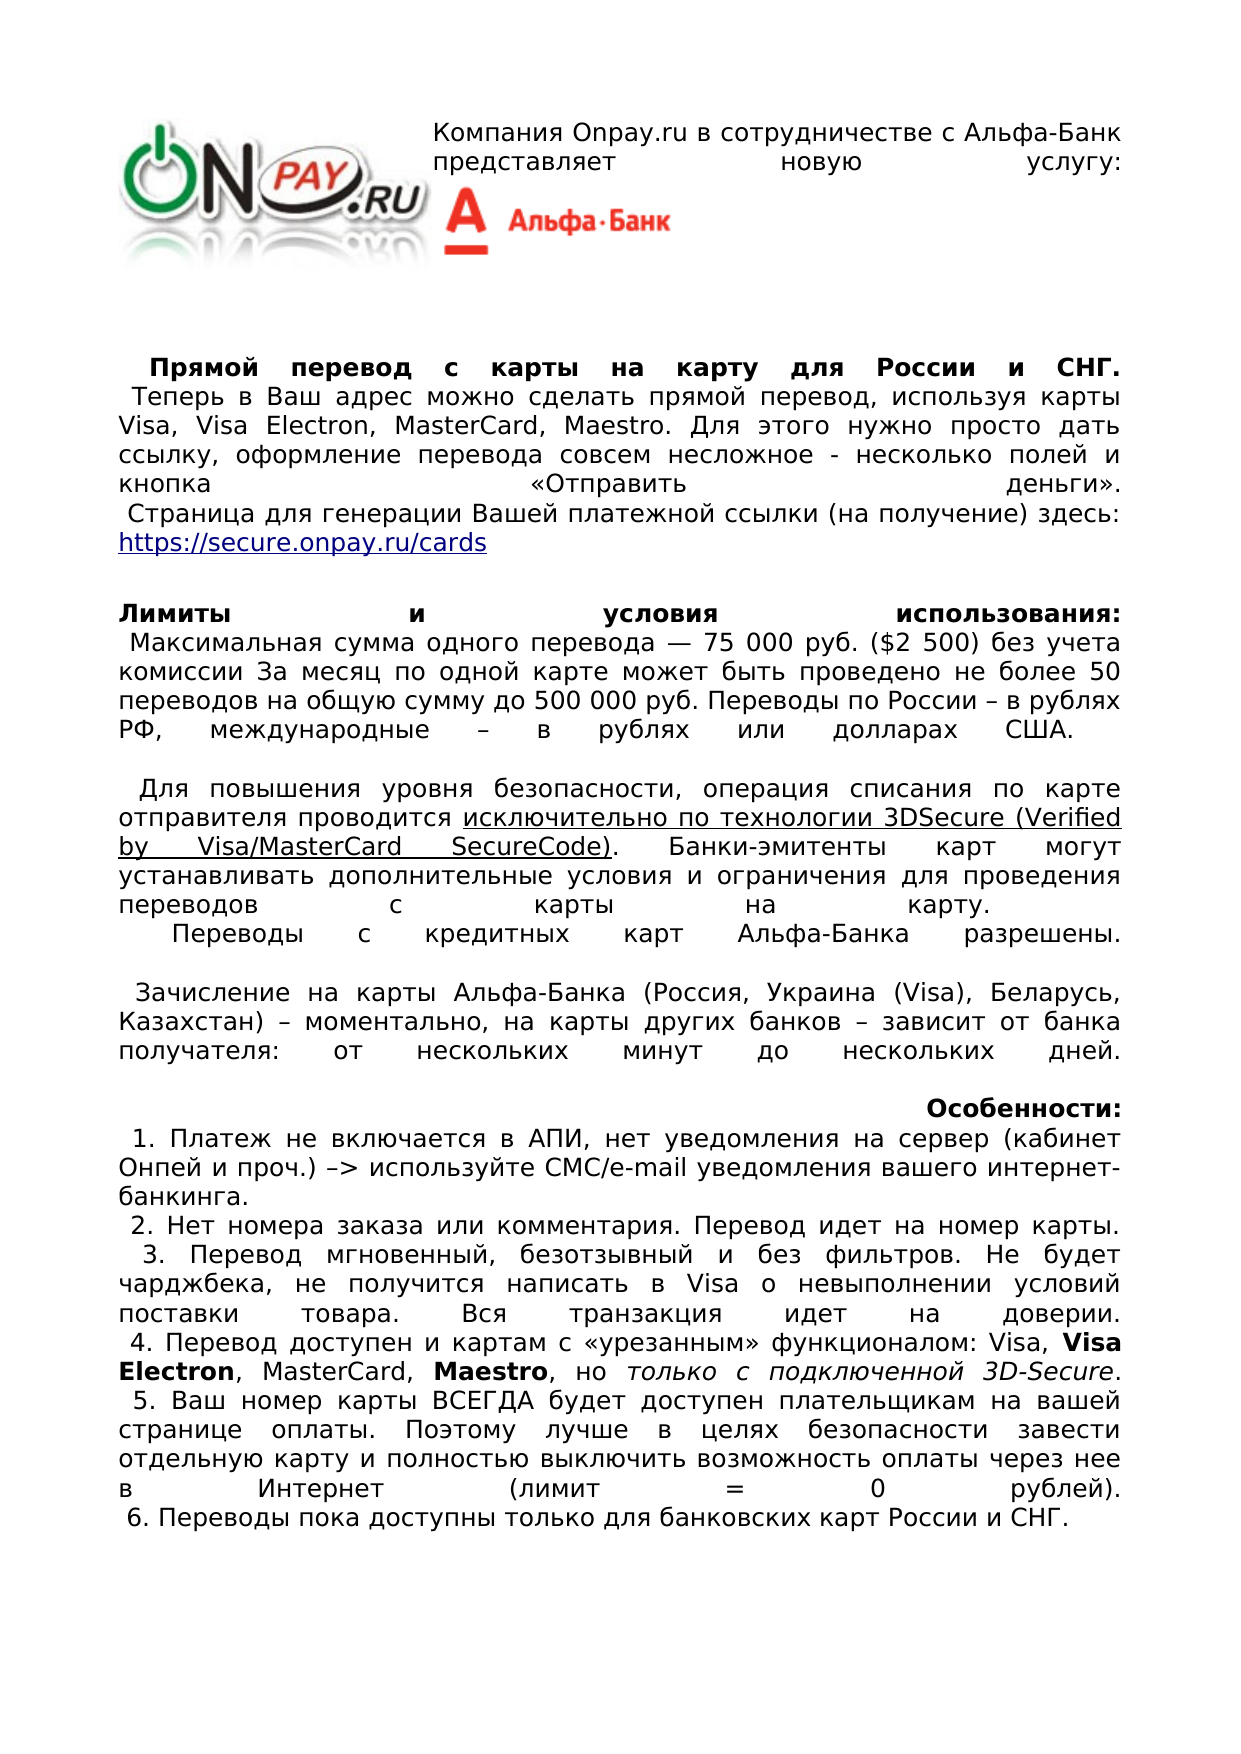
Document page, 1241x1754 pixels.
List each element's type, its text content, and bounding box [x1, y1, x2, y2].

text Лимиты и условия использования: Максимальная сумма одного перевода — 75 000 руб. ($2 500) без учета комиссии За месяц по одной карте может быть проведено не более 50 переводов на общую сумму до 500 000 руб. Переводы по России – в рублях РФ, международные – в рублях или долларах США. Для повышения уровня безопасности, операция списания по карте отправителя проводится исключительно по технологии 3DSecure (Verified by Visa/MasterCard SecureCode). Банки-эмитенты карт могут устанавливать дополнительные условия и ограничения для проведения переводов с карты на карту. Переводы с кредитных карт Альфа-Банка разрешены. Зачисление на карты Альфа-Банка (Россия, Украина (Visa), Беларусь, Казахстан) – моментально, на карты других банков – зависит от банка получателя: от нескольких минут до нескольких дней. Особенности: 1. Платеж не включается в АПИ, нет уведомления на сервер (кабинет Онпей и проч.) –> используйте СМС/e-mail уведомления вашего интернет-банкинга. 2. Нет номера заказа или комментария. Перевод идет на номер карты. 3. Перевод мгновенный, безотзывный и без фильтров. Не будет чарджбека, не получится написать в Visa о невыполнении условий поставки товара. Вся транзакция идет на доверии. 4. Перевод доступен и картам с «урезанным» функционалом: Visa, Visa Electron, MasterCard, Maestro, но только с подключенной 3D-Secure. 5. Ваш номер карты ВСЕГДА будет доступен плательщикам на вашей странице оплаты. Поэтому лучше в целях безопасности завести отдельную карту и полностью выключить возможность оплаты через нее в Интернет (лимит = 0 рублей). 6. Переводы пока доступны только для банковских карт России и СНГ. [118, 599, 1122, 1532]
picture [118, 118, 683, 283]
text Компания Onpay.ru в сотрудничестве с Альфа-Банк представляет новую услугу: Прямой перевод с карты на карту для России и СНГ. Теперь в Ваш адрес можно сделать прямой перевод, используя карты Visa, Visa Electron, MasterCard, Maestro. Для этого нужно просто дать ссылку, оформление перевода совсем несложное - несколько полей и кнопка «Отправить деньги». Страница для генерации Вашей платежной ссылки (на получение) здесь: https://secure.onpay.ru/cards [118, 118, 1122, 586]
